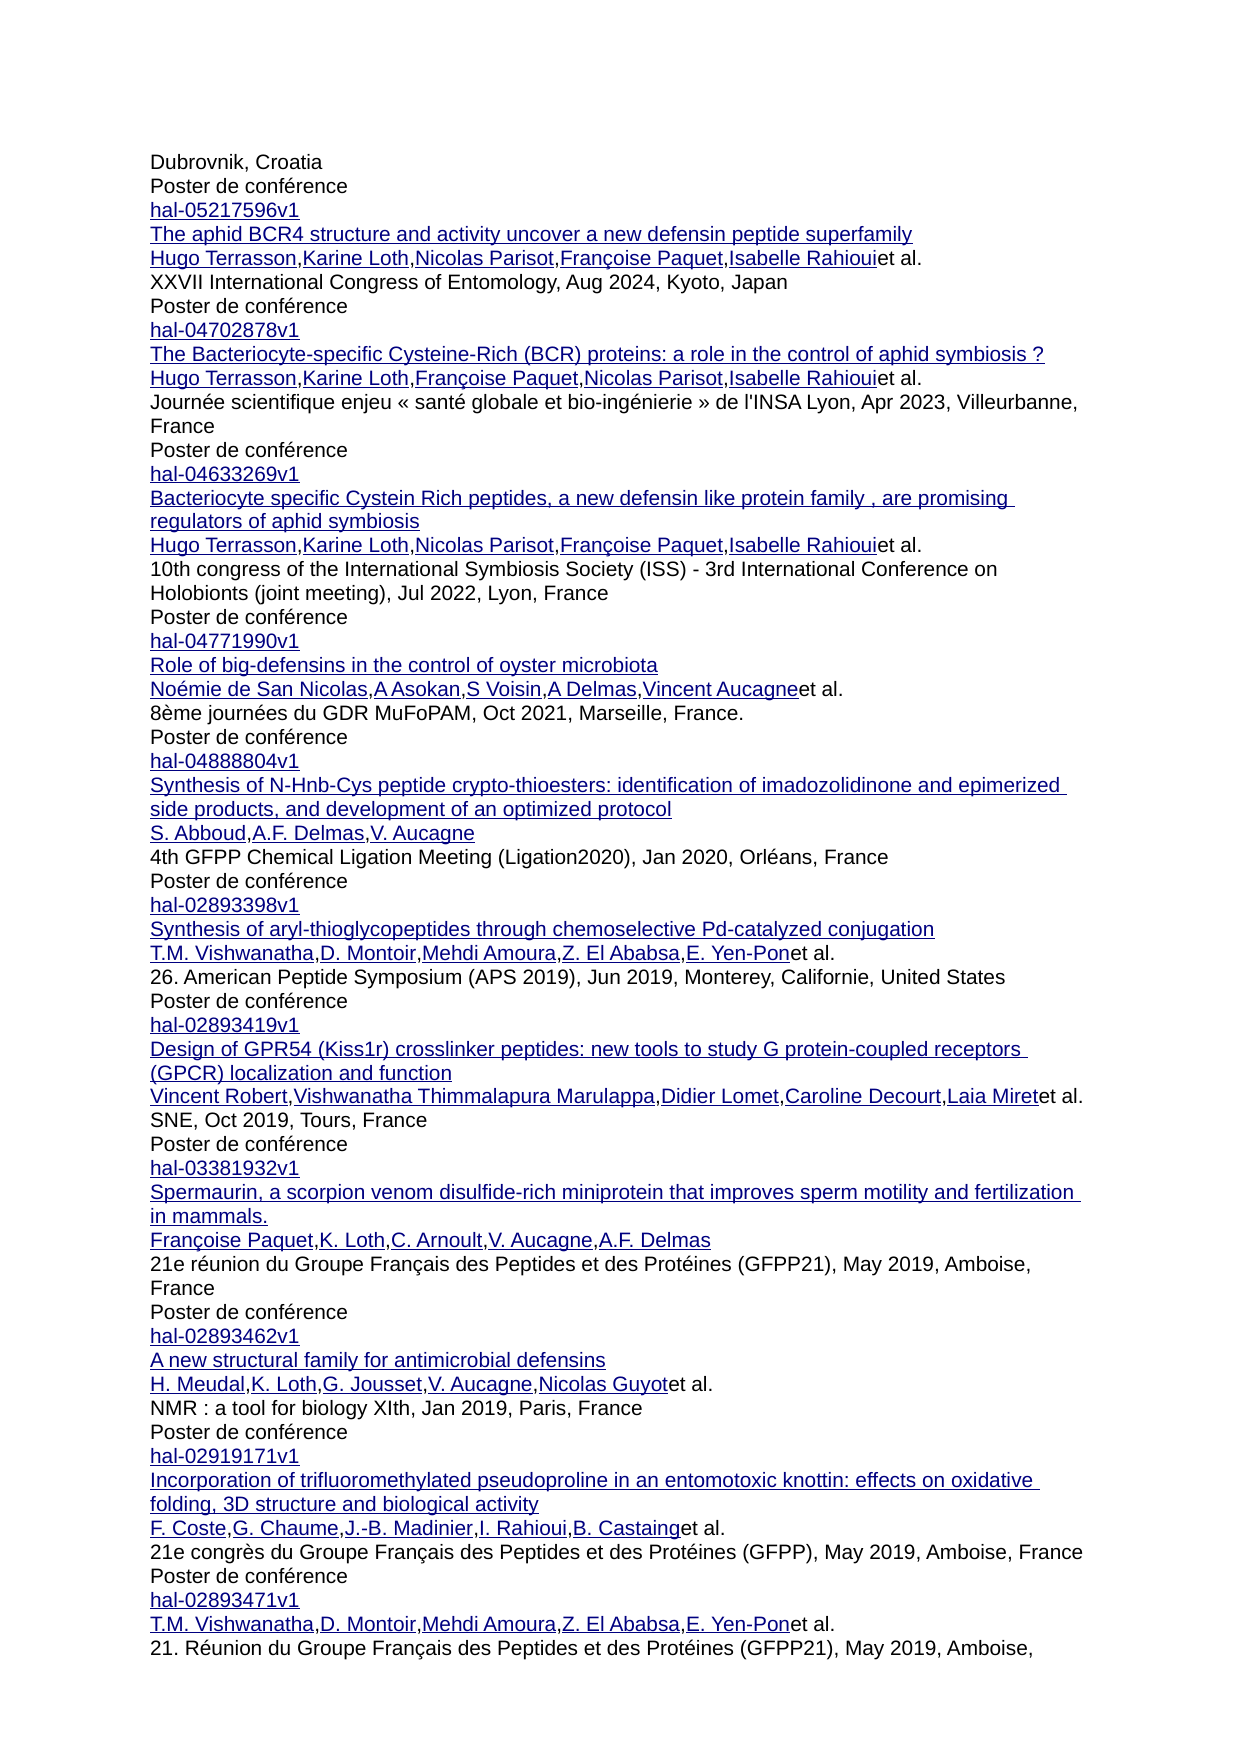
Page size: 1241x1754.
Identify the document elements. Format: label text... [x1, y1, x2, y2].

table_cell A new structural family for antimicrobial defensins H. Meudal,K. Loth,G. Jousset,V. Aucagne,Nicolas Guyotet al. NMR : a tool for biology XIth, Jan 2019, Paris, France Poster de conférence hal-02919171v1 [150, 1348, 1090, 1468]
table_cell Synthesis of aryl-thioglycopeptides through chemoselective Pd-catalyzed conjugation T.M. Vishwanatha,D. Montoir,Mehdi Amoura,Z. El Ababsa,E. Yen-Ponet al. 26. American Peptide Symposium (APS 2019), Jun 2019, Monterey, Californie, United States Poster de conférence hal-02893419v1 [150, 917, 1090, 1036]
table_cell Role of big-defensins in the control of oyster microbiota Noémie de San Nicolas,A Asokan,S Voisin,A Delmas,Vincent Aucagneet al. 8ème journées du GDR MuFoPAM, Oct 2021, Marseille, France. Poster de conférence hal-04888804v1 [150, 653, 1090, 773]
table_cell Spermaurin, a scorpion venom disulfide-rich miniprotein that improves sperm motility and fertilization in mammals. Françoise Paquet,K. Loth,C. Arnoult,V. Aucagne,A.F. Delmas 21e réunion du Groupe Français des Peptides et des Protéines (GFPP21), May 2019, Amboise, France Poster de conférence hal-02893462v1 [150, 1180, 1090, 1348]
table_cell The Bacteriocyte-specific Cysteine-Rich (BCR) proteins: a role in the control of aphid symbiosis ? Hugo Terrasson,Karine Loth,Françoise Paquet,Nicolas Parisot,Isabelle Rahiouiet al. Journée scientifique enjeu « santé globale et bio‐ingénierie » de l'INSA Lyon, Apr 2023, Villeurbanne, France Poster de conférence hal-04633269v1 [150, 342, 1090, 485]
table_cell Synthesis of aryl-thioglycopeptides through chemoselective Pd-catalyzed conjugation T.M. Vishwanatha,D. Montoir,Mehdi Amoura,Z. El Ababsa,E. Yen-Ponet al. 21. Réunion du Groupe Français des Peptides et des Protéines (GFPP21), May 2019, Amboise, France Poster de conférence hal-02893488v1 [150, 1611, 1090, 1659]
table_header A semi-synthetic pathway to SUMOylated protein mimics El Hadji Cisse,Pierre Prieu-Serandon,Marcin J Suskiewicz,Vincent Aucagne EMBO Workshop: Ubiquitin and ubiquitin-like proteins in health and disease, Sep 2024, Cavtat & Dubrovnik, Croatia Poster de conférence hal-05217596v1 [150, 150, 1090, 222]
table_cell Synthesis of N-Hnb-Cys peptide crypto-thioesters: identification of imadozolidinone and epimerized side products, and development of an optimized protocol S. Abboud,A.F. Delmas,V. Aucagne 4th GFPP Chemical Ligation Meeting (Ligation2020), Jan 2020, Orléans, France Poster de conférence hal-02893398v1 [150, 773, 1090, 917]
table_cell Incorporation of trifluoromethylated pseudoproline in an entomotoxic knottin: effects on oxidative folding, 3D structure and biological activity F. Coste,G. Chaume,J.-B. Madinier,I. Rahioui,B. Castainget al. 21e congrès du Groupe Français des Peptides et des Protéines (GFPP), May 2019, Amboise, France Poster de conférence hal-02893471v1 [150, 1468, 1090, 1611]
table_cell Bacteriocyte specific Cystein Rich peptides, a new defensin like protein family , are promising regulators of aphid symbiosis Hugo Terrasson,Karine Loth,Nicolas Parisot,Françoise Paquet,Isabelle Rahiouiet al. 10th congress of the International Symbiosis Society (ISS) - 3rd International Conference on Holobionts (joint meeting), Jul 2022, Lyon, France Poster de conférence hal-04771990v1 [150, 485, 1090, 653]
table_cell Design of GPR54 (Kiss1r) crosslinker peptides: new tools to study G protein-coupled receptors (GPCR) localization and function Vincent Robert,Vishwanatha Thimmalapura Marulappa,Didier Lomet,Caroline Decourt,Laia Miretet al. SNE, Oct 2019, Tours, France Poster de conférence hal-03381932v1 [150, 1036, 1090, 1180]
table_cell The aphid BCR4 structure and activity uncover a new defensin peptide superfamily Hugo Terrasson,Karine Loth,Nicolas Parisot,Françoise Paquet,Isabelle Rahiouiet al. XXVII International Congress of Entomology, Aug 2024, Kyoto, Japan Poster de conférence hal-04702878v1 [150, 222, 1090, 342]
